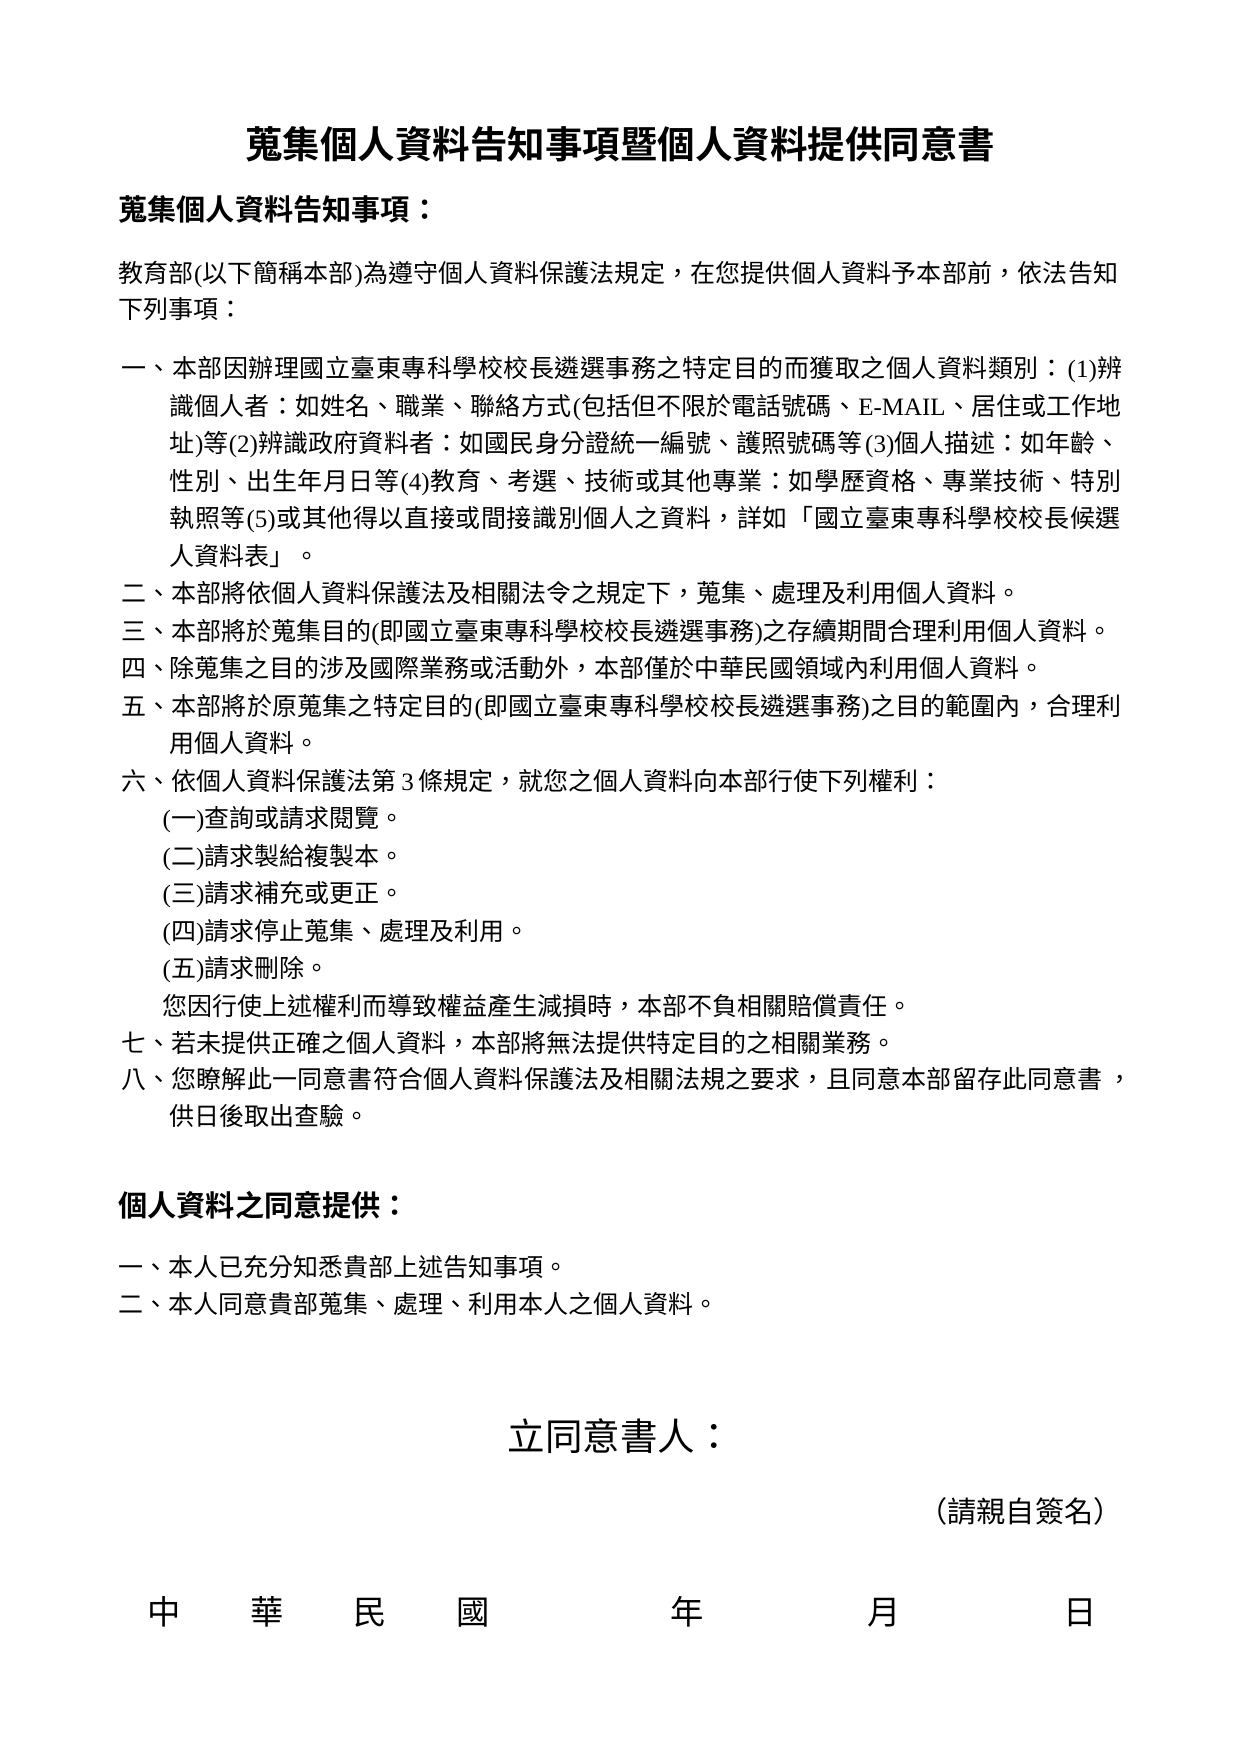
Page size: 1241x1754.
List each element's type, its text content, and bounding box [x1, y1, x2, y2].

text 一、本人已充分知悉貴部上述告知事項。 [118, 1246, 1122, 1283]
text 教育部(以下簡稱本部)為遵守個人資料保護法規定，在您提供個人資料予本部前，依法告知下列事項： [118, 253, 1122, 326]
text 二、本人同意貴部蒐集、處理、利用本人之個人資料。 [118, 1283, 1122, 1321]
text 三、本部將於蒐集目的(即國立臺東專科學校校長遴選事務)之存續期間合理利用個人資料。 [121, 610, 1122, 648]
text (五)請求刪除。 [162, 948, 1122, 985]
text 個人資料之同意提供： [118, 1183, 1122, 1225]
text 蒐集個人資料告知事項： [118, 181, 1122, 231]
text 立同意書人： [118, 1407, 1122, 1462]
text （請親自簽名） [118, 1489, 1122, 1531]
text 您因行使上述權利而導致權益產生減損時，本部不負相關賠償責任。 [162, 985, 1122, 1023]
text 五、本部將於原蒐集之特定目的(即國立臺東專科學校校長遴選事務)之目的範圍內，合理利用個人資料。 [121, 685, 1122, 760]
text (三)請求補充或更正。 [162, 873, 1122, 910]
text 一、本部因辦理國立臺東專科學校校長遴選事務之特定目的而獲取之個人資料類別：(1)辨識個人者：如姓名、職業、聯絡方式(包括但不限於電話號碼、E-MAIL、居住或工作地址)等(2)辨識政府資料者：如國民身分證統一編號、護照號碼等(3)個人描述：如年齡、性別、出生年月日等(4)教育、考選、技術或其他專業：如學歷資格、專業技術、特別執照等(5)或其他得以直接或間接識別個人之資料，詳如「國立臺東專科學校校長候選人資料表」。 [121, 348, 1122, 573]
text 中 華 民 國 年 月 日 [148, 1586, 1098, 1634]
text (四)請求停止蒐集、處理及利用。 [162, 910, 1122, 948]
text 四、除蒐集之目的涉及國際業務或活動外，本部僅於中華民國領域內利用個人資料。 [121, 648, 1122, 685]
text (一)查詢或請求閱覽。 [162, 798, 1122, 835]
text (二)請求製給複製本。 [162, 835, 1122, 873]
text 八、您瞭解此一同意書符合個人資料保護法及相關法規之要求，且同意本部留存此同意書，供日後取出查驗。 [121, 1059, 1108, 1132]
text 六、依個人資料保護法第3條規定，就您之個人資料向本部行使下列權利： [121, 760, 1122, 798]
text 蒐集個人資料告知事項暨個人資料提供同意書 [118, 118, 1122, 168]
text 七、若未提供正確之個人資料，本部將無法提供特定目的之相關業務。 [121, 1023, 1122, 1059]
text 二、本部將依個人資料保護法及相關法令之規定下，蒐集、處理及利用個人資料。 [121, 573, 1122, 610]
